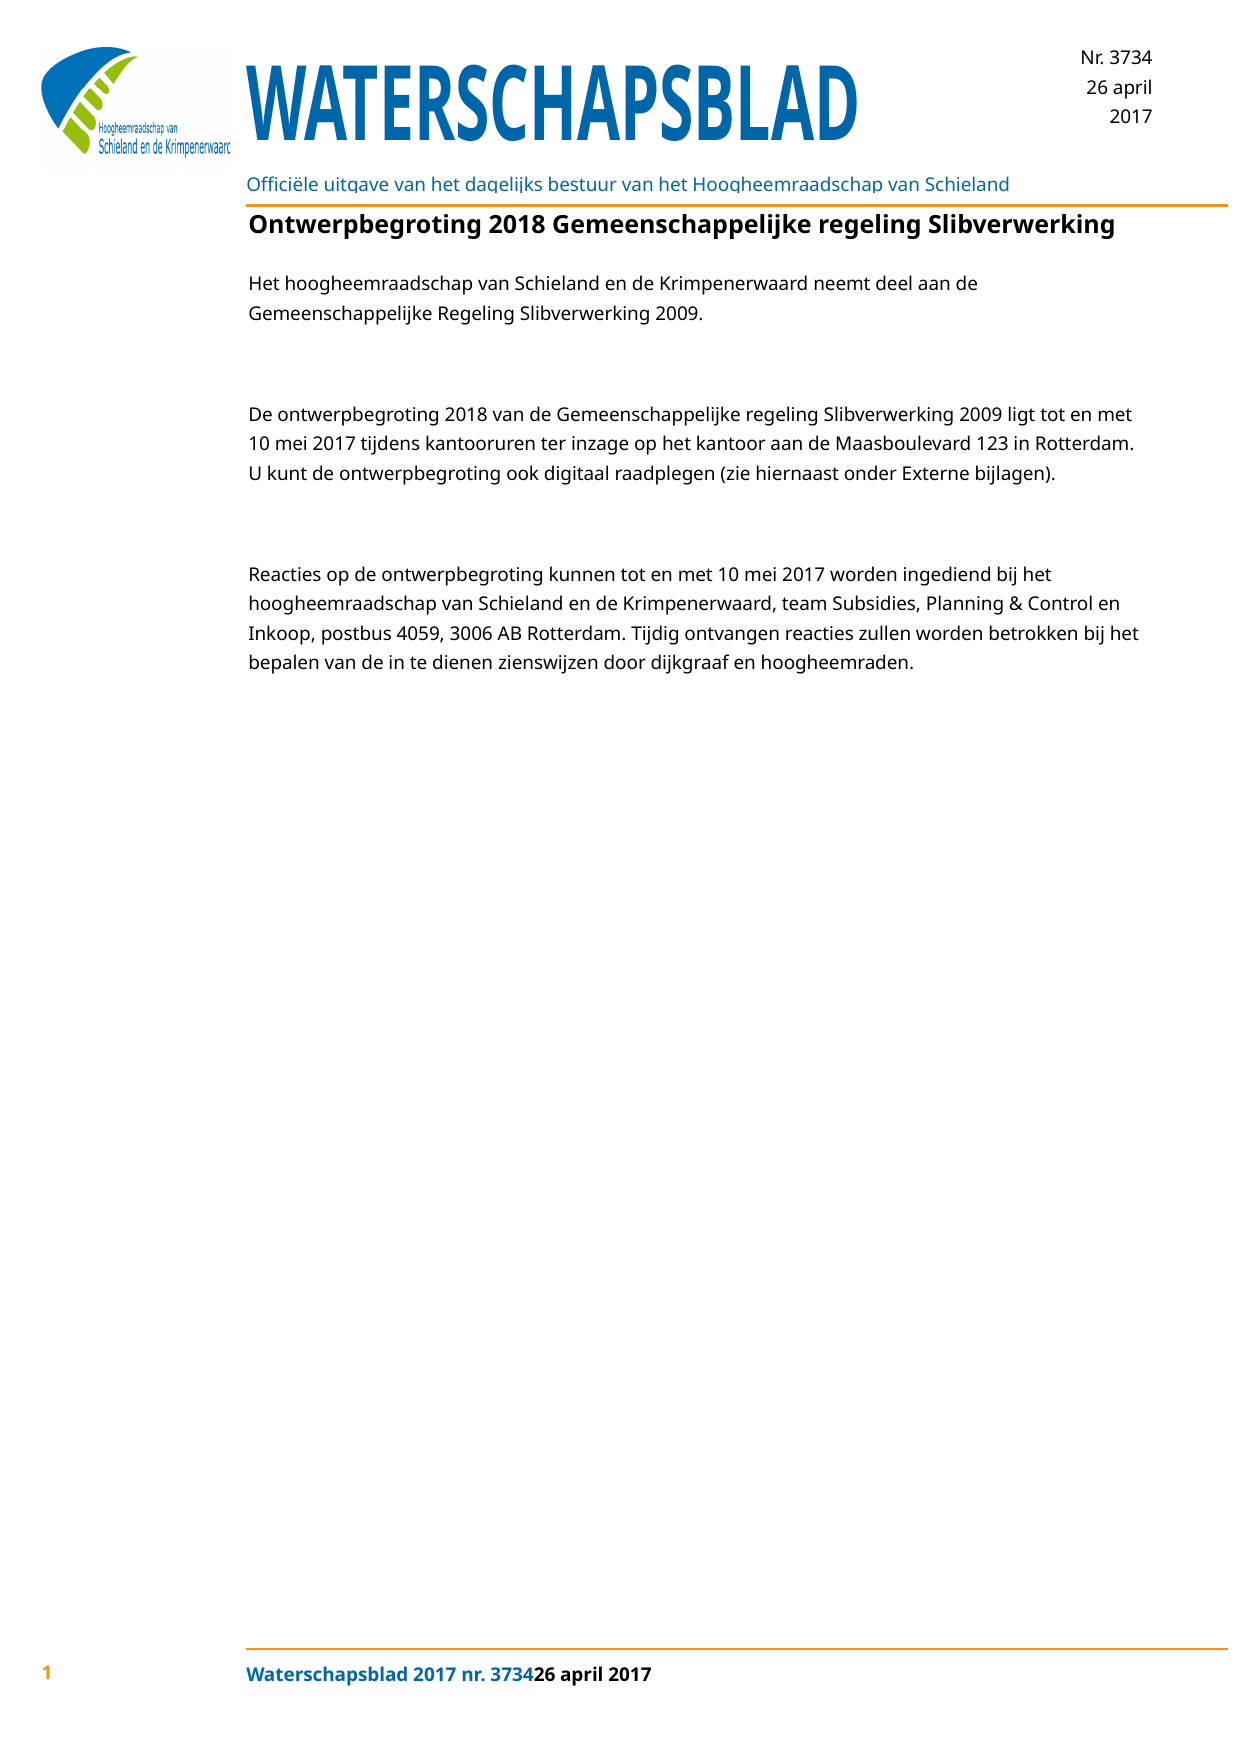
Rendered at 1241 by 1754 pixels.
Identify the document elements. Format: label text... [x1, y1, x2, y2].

text Het hoogheemraadschap van Schieland en de Krimpenerwaard neemt deel aan de Gemeenschappelijke Regeling Slibverwerking 2009. [248, 270, 1152, 326]
text Reacties op de ontwerpbegroting kunnen tot en met 10 mei 2017 worden ingediend bij het hoogheemraadschap van Schieland en de Krimpenerwaard, team Subsidies, Planning & Control en Inkoop, postbus 4059, 3006 AB Rotterdam. Tijdig ontvangen reacties zullen worden betrokken bij het bepalen van de in te dienen zienswijzen door dijkgraaf en hoogheemraden. [248, 561, 1152, 675]
picture [41, 47, 231, 172]
text De ontwerpbegroting 2018 van de Gemeenschappelijke regeling Slibverwerking 2009 ligt tot en met 10 mei 2017 tijdens kantooruren ter inzage op het kantoor aan de Maasboulevard 123 in Rotterdam. U kunt de ontwerpbegroting ook digitaal raadplegen (zie hiernaast onder Externe bijlagen). [248, 401, 1152, 486]
text Ontwerpbegroting 2018 Gemeenschappelijke regeling Slibverwerking [248, 207, 1152, 241]
